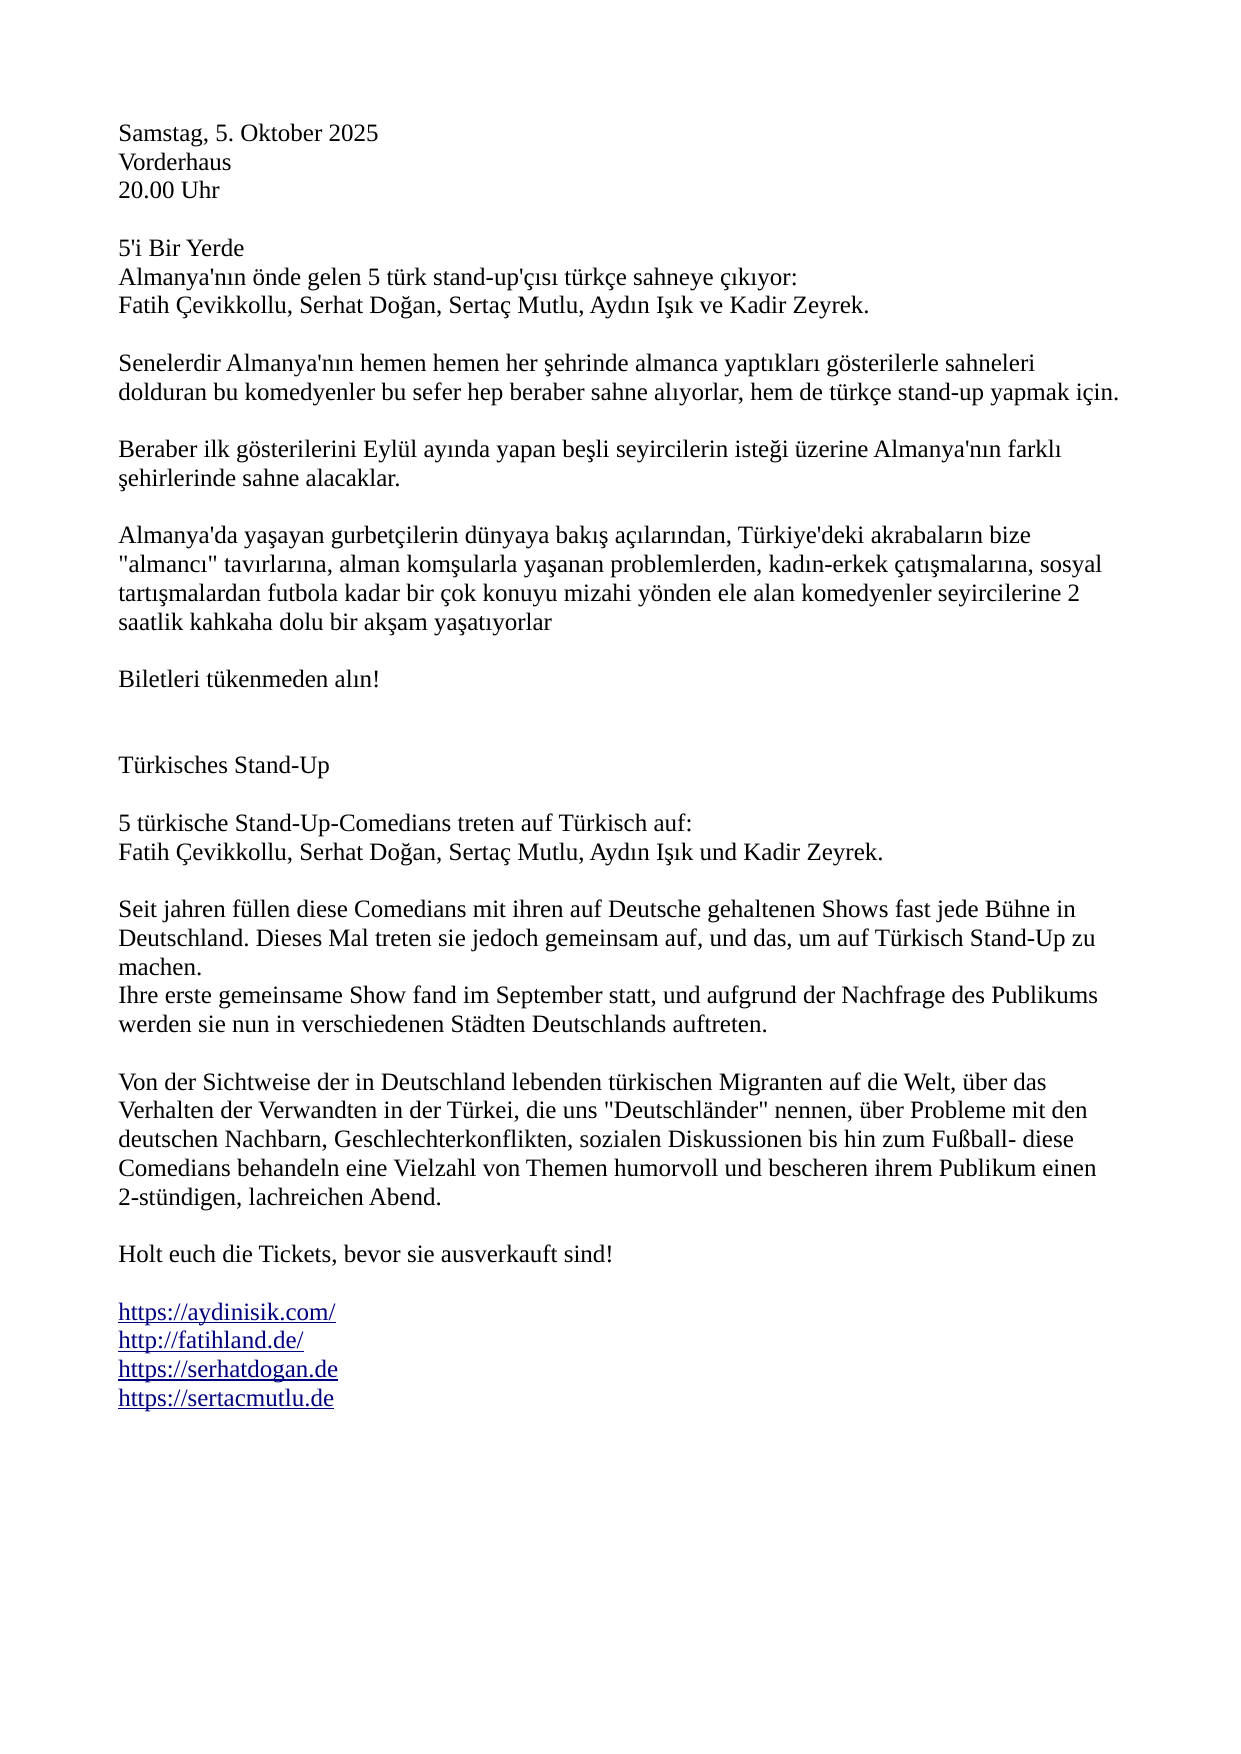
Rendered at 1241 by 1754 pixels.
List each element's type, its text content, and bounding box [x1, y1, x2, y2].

text Holt euch die Tickets, bevor sie ausverkauft sind! [118, 1239, 1122, 1268]
text Vorderhaus [118, 147, 1122, 176]
text Beraber ilk gösterilerini Eylül ayında yapan beşli seyircilerin isteği üzerine Almanya'nın farklı şehirlerinde sahne alacaklar. [118, 434, 1122, 492]
text 20.00 Uhr [118, 176, 1122, 204]
text Ihre erste gemeinsame Show fand im September statt, und aufgrund der Nachfrage des Publikums werden sie nun in verschiedenen Städten Deutschlands auftreten. [118, 981, 1122, 1038]
text Biletleri tükenmeden alın! [118, 664, 1122, 693]
text Fatih Çevikkollu, Serhat Doğan, Sertaç Mutlu, Aydın Işık und Kadir Zeyrek. [118, 837, 1122, 866]
text https://serhatdogan.de [118, 1354, 1122, 1383]
text 5'i Bir Yerde [118, 233, 1122, 262]
text 5 türkische Stand-Up-Comedians treten auf Türkisch auf: [118, 808, 1122, 837]
text Almanya'nın önde gelen 5 türk stand-up'çısı türkçe sahneye çıkıyor: [118, 262, 1122, 291]
text Seit jahren füllen diese Comedians mit ihren auf Deutsche gehaltenen Shows fast jede Bühne in Deutschland. Dieses Mal treten sie jedoch gemeinsam auf, und das, um auf Türkisch Stand-Up zu machen. [118, 894, 1122, 981]
text Senelerdir Almanya'nın hemen hemen her şehrinde almanca yaptıkları gösterilerle sahneleri dolduran bu komedyenler bu sefer hep beraber sahne alıyorlar, hem de türkçe stand-up yapmak için. [118, 348, 1122, 406]
text Von der Sichtweise der in Deutschland lebenden türkischen Migranten auf die Welt, über das Verhalten der Verwandten in der Türkei, die uns "Deutschländer" nennen, über Probleme mit den deutschen Nachbarn, Geschlechterkonflikten, sozialen Diskussionen bis hin zum Fußball- diese Comedians behandeln eine Vielzahl von Themen humorvoll und bescheren ihrem Publikum einen 2-stündigen, lachreichen Abend. [118, 1067, 1122, 1211]
text Almanya'da yaşayan gurbetçilerin dünyaya bakış açılarından, Türkiye'deki akrabaların bize "almancı" tavırlarına, alman komşularla yaşanan problemlerden, kadın-erkek çatışmalarına, sosyal tartışmalardan futbola kadar bir çok konuyu mizahi yönden ele alan komedyenler seyircilerine 2 saatlik kahkaha dolu bir akşam yaşatıyorlar [118, 521, 1122, 636]
text Samstag, 5. Oktober 2025 [118, 118, 1122, 147]
text Fatih Çevikkollu, Serhat Doğan, Sertaç Mutlu, Aydın Işık ve Kadir Zeyrek. [118, 291, 1122, 319]
text https://sertacmutlu.de [118, 1383, 1122, 1412]
text https://aydinisik.com/ [118, 1297, 1122, 1326]
text http://fatihland.de/ [118, 1326, 1122, 1354]
text Türkisches Stand-Up [118, 751, 1122, 779]
